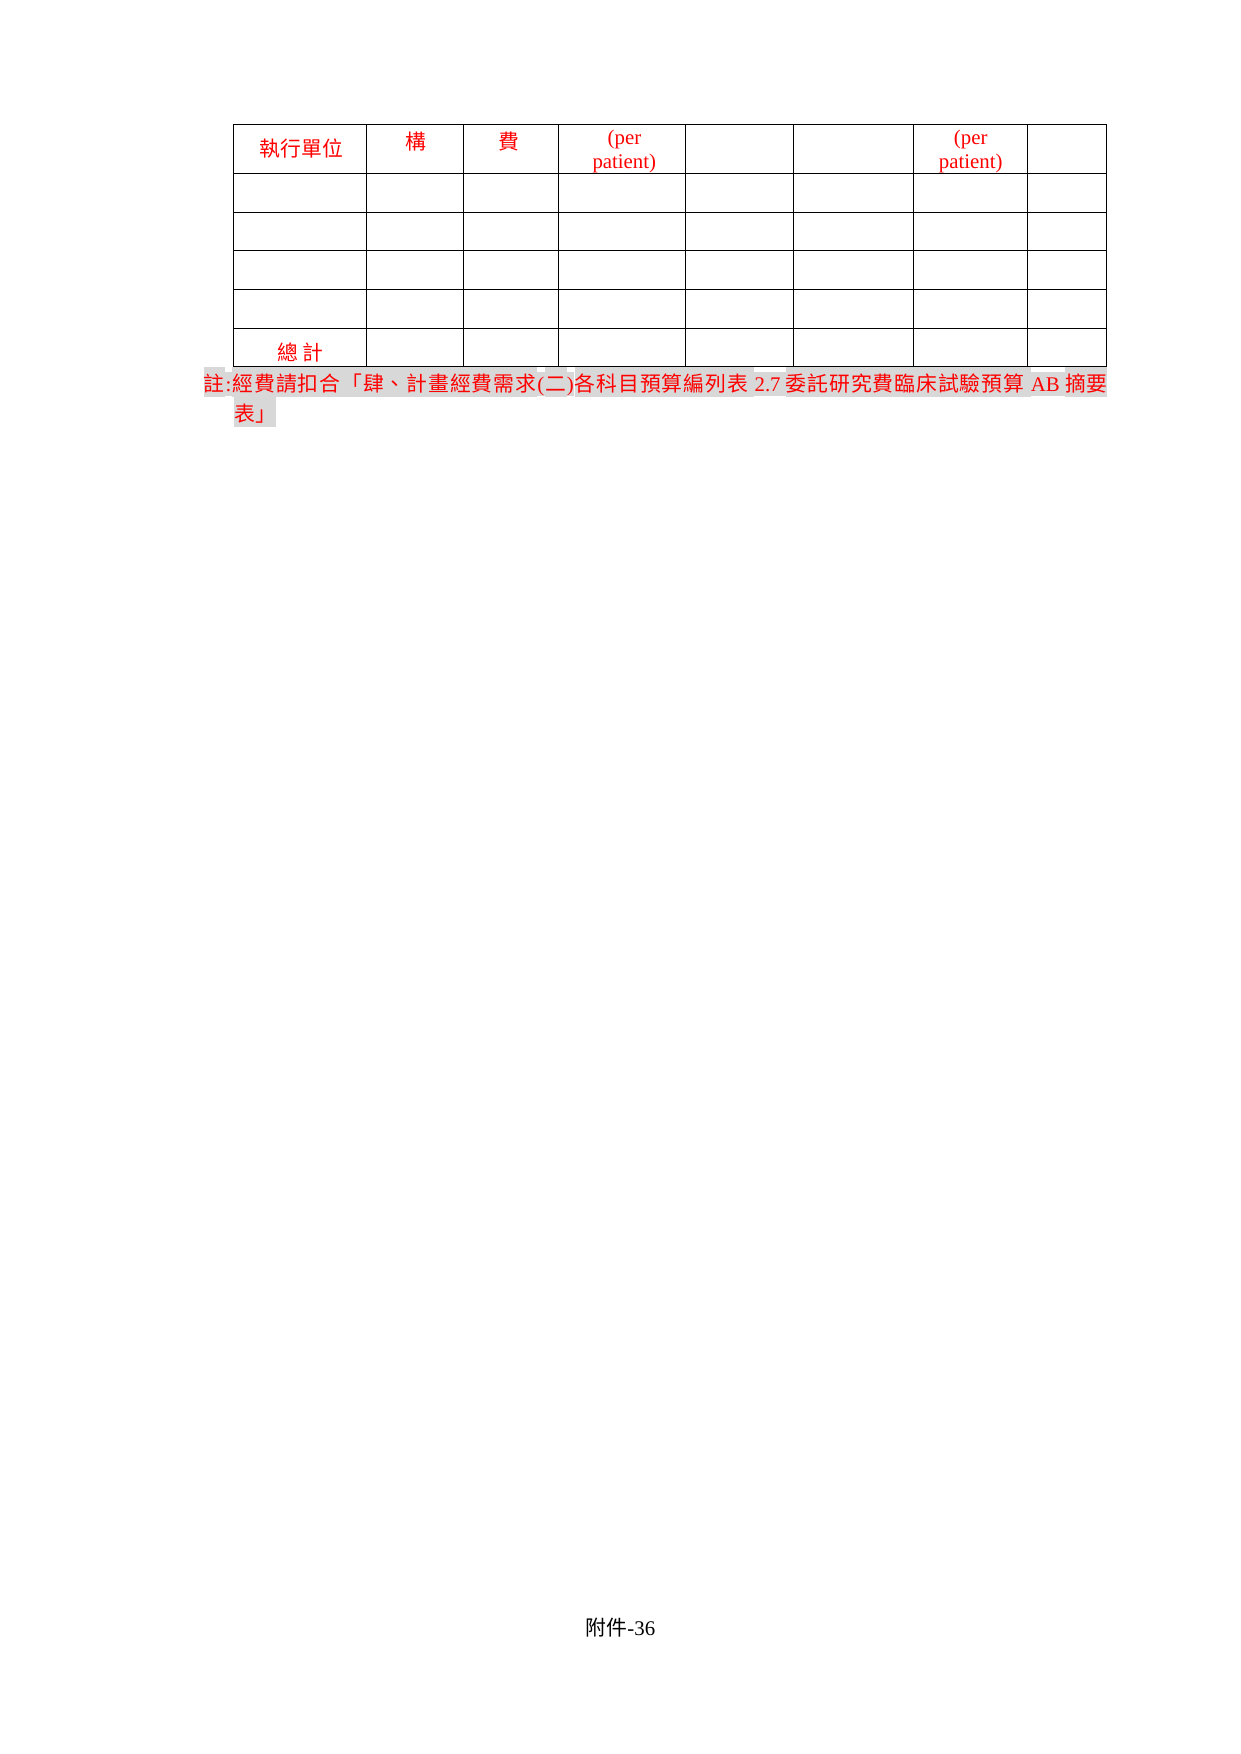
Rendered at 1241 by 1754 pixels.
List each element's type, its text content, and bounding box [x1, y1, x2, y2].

table_cell [914, 251, 1027, 289]
table_cell [464, 174, 558, 212]
table_cell [686, 125, 793, 173]
table_cell [1028, 329, 1106, 366]
table_cell [464, 290, 558, 327]
table_cell [686, 213, 793, 250]
table_cell [686, 290, 793, 327]
table_cell [914, 290, 1027, 327]
table_cell [686, 251, 793, 289]
table_cell [367, 213, 463, 250]
table_cell 費 [464, 125, 558, 173]
table_cell [1028, 213, 1106, 250]
table_cell [464, 251, 558, 289]
table_cell [234, 213, 366, 250]
table_cell [1028, 251, 1106, 289]
table_cell [234, 290, 366, 327]
table_cell [559, 329, 685, 366]
table_cell [559, 251, 685, 289]
table_cell [914, 329, 1027, 366]
table_cell [234, 174, 366, 212]
table_cell [1028, 125, 1106, 173]
table_cell 總 計 [234, 329, 366, 366]
table_cell [1028, 174, 1106, 212]
table_cell [559, 213, 685, 250]
table_cell [794, 213, 913, 250]
table_cell [234, 251, 366, 289]
table_cell [367, 251, 463, 289]
table_cell (per patient) [914, 125, 1027, 173]
table_cell [464, 213, 558, 250]
text 註:經費請扣合「肆、計畫經費需求(二)各科目預算編列表 2.7委託研究費臨床試驗預算 AB摘要表」 [204, 367, 1107, 427]
table_cell [794, 125, 913, 173]
table_cell [794, 329, 913, 366]
table_cell (per patient) [559, 125, 685, 173]
table_cell [367, 174, 463, 212]
table_cell [794, 290, 913, 327]
table_cell [367, 329, 463, 366]
table_cell [367, 290, 463, 327]
table_cell [559, 290, 685, 327]
table_cell [794, 174, 913, 212]
table_cell [914, 213, 1027, 250]
table_cell [794, 251, 913, 289]
table_cell [1028, 290, 1106, 327]
table_cell [559, 174, 685, 212]
table_cell 構 [367, 125, 463, 173]
table_cell 執行單位 [234, 125, 366, 173]
table_cell [686, 329, 793, 366]
table_cell [464, 329, 558, 366]
table_cell [914, 174, 1027, 212]
table_cell [686, 174, 793, 212]
